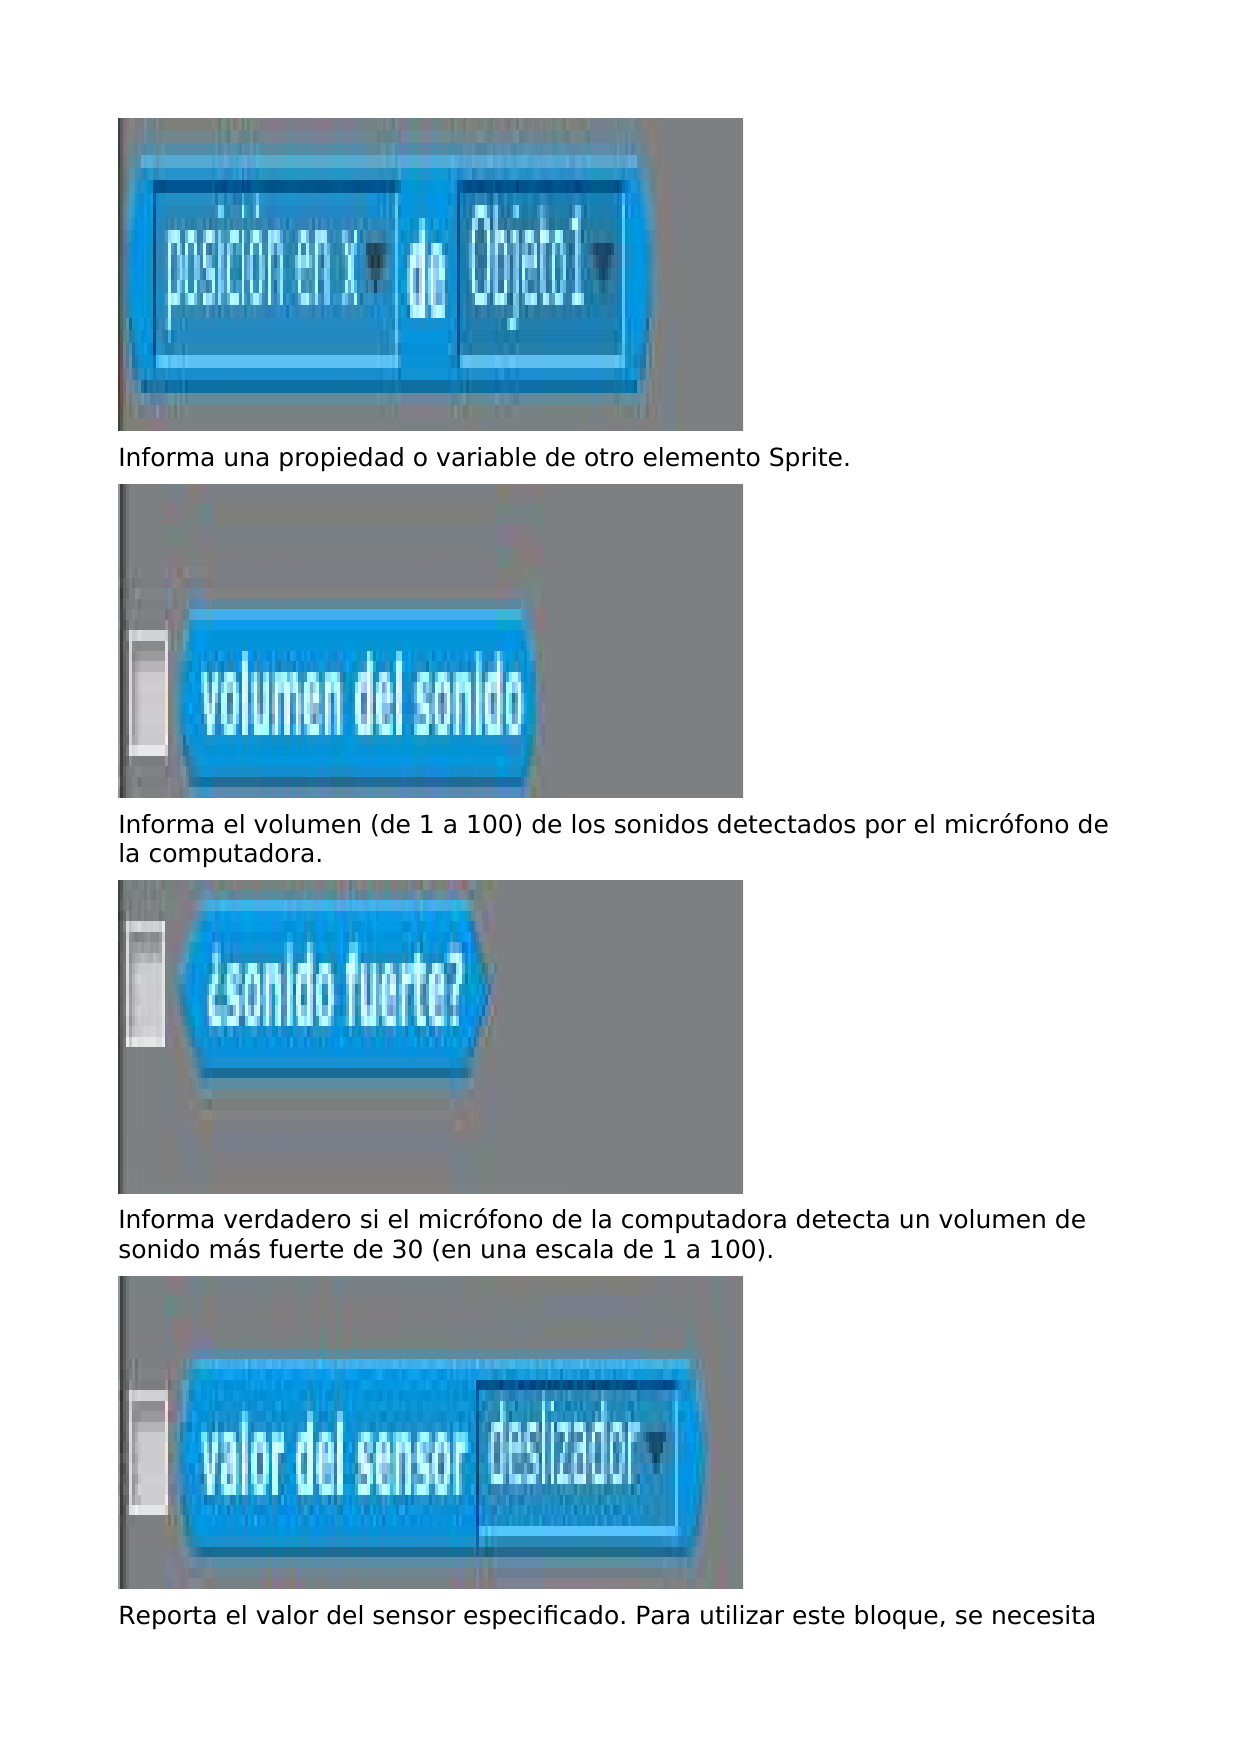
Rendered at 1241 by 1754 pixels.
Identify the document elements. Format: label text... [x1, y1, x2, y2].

picture [118, 1276, 744, 1589]
text Informa una propiedad o variable de otro elemento Sprite. [118, 443, 1122, 472]
text Informa el volumen (de 1 a 100) de los sonidos detectados por el micrófono de la computadora. [118, 810, 1122, 868]
text Reporta el valor del sensor especificado. Para utilizar este bloque, se necesita [118, 1601, 1122, 1631]
picture [118, 880, 744, 1194]
picture [118, 118, 744, 431]
text Informa verdadero si el micrófono de la computadora detecta un volumen de sonido más fuerte de 30 (en una escala de 1 a 100). [118, 1206, 1122, 1264]
picture [118, 484, 744, 798]
